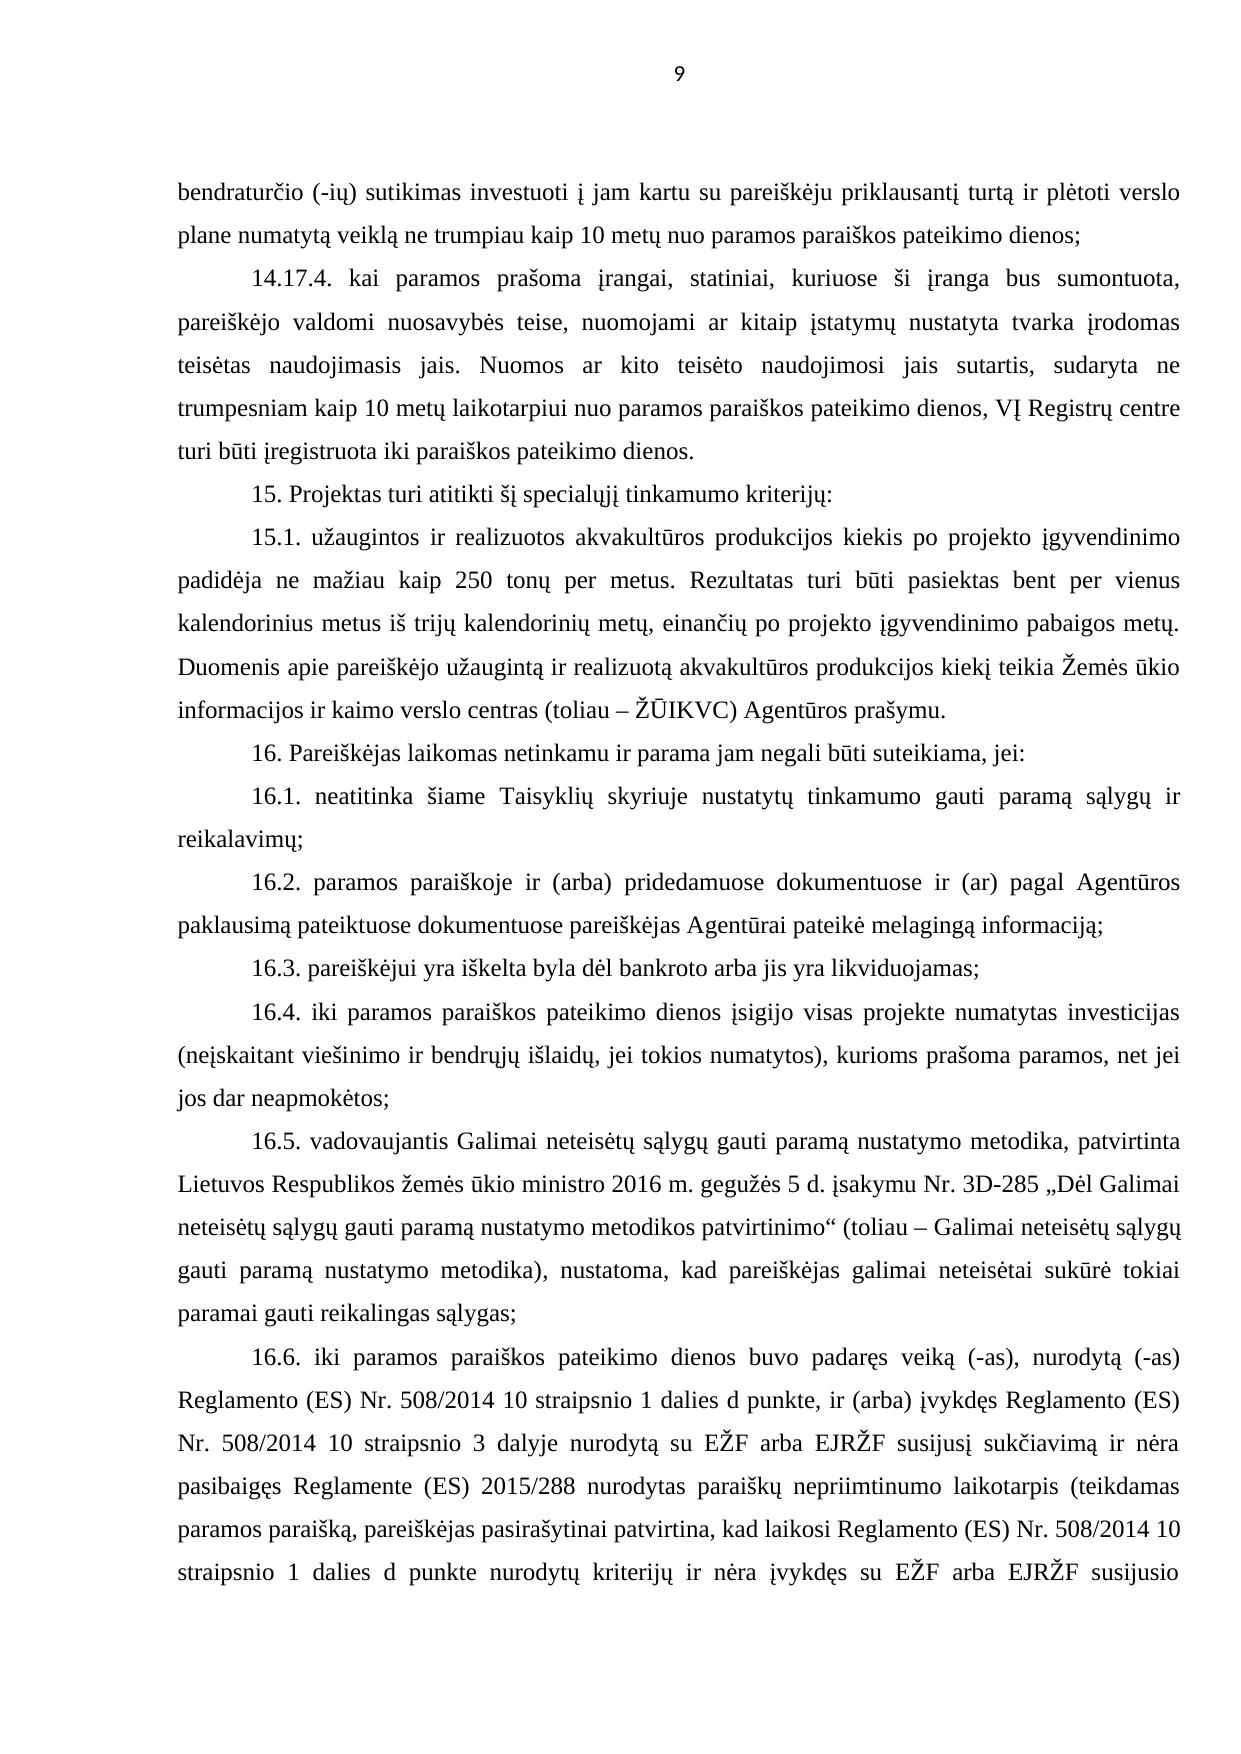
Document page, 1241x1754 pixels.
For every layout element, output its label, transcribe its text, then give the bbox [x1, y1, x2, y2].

text 16.5. vadovaujantis Galimai neteisėtų sąlygų gauti paramą nustatymo metodika, patvirtinta Lietuvos Respublikos žemės ūkio ministro 2016 m. gegužės 5 d. įsakymu Nr. 3D-285 „Dėl Galimai neteisėtų sąlygų gauti paramą nustatymo metodikos patvirtinimo“ (toliau – Galimai neteisėtų sąlygų gauti paramą nustatymo metodika), nustatoma, kad pareiškėjas galimai neteisėtai sukūrė tokiai paramai gauti reikalingas sąlygas; [177, 1126, 1181, 1327]
text bendraturčio (-ių) sutikimas investuoti į jam kartu su pareiškėju priklausantį turtą ir plėtoti verslo plane numatytą veiklą ne trumpiau kaip 10 metų nuo paramos paraiškos pateikimo dienos; [177, 177, 1181, 249]
text 16.1. neatitinka šiame Taisyklių skyriuje nustatytų tinkamumo gauti paramą sąlygų ir reikalavimų; [177, 781, 1181, 853]
text 16. Pareiškėjas laikomas netinkamu ir parama jam negali būti suteikiama, jei: [177, 738, 1181, 767]
text 16.6. iki paramos paraiškos pateikimo dienos buvo padaręs veiką (-as), nurodytą (-as) Reglamento (ES) Nr. 508/2014 10 straipsnio 1 dalies d punkte, ir (arba) įvykdęs Reglamento (ES) Nr. 508/2014 10 straipsnio 3 dalyje nurodytą su EŽF arba EJRŽF susijusį sukčiavimą ir nėra pasibaigęs Reglamente (ES) 2015/288 nurodytas paraiškų nepriimtinumo laikotarpis (teikdamas paramos paraišką, pareiškėjas pasirašytinai patvirtina, kad laikosi Reglamento (ES) Nr. 508/2014 10 straipsnio 1 dalies d punkte nurodytų kriterijų ir nėra įvykdęs su EŽF arba EJRŽF susijusio [177, 1342, 1181, 1586]
text 14.17.4. kai paramos prašoma įrangai, statiniai, kuriuose ši įranga bus sumontuota, pareiškėjo valdomi nuosavybės teise, nuomojami ar kitaip įstatymų nustatyta tvarka įrodomas teisėtas naudojimasis jais. Nuomos ar kito teisėto naudojimosi jais sutartis, sudaryta ne trumpesniam kaip 10 metų laikotarpiui nuo paramos paraiškos pateikimo dienos, VĮ Registrų centre turi būti įregistruota iki paraiškos pateikimo dienos. [177, 263, 1181, 465]
text 16.3. pareiškėjui yra iškelta byla dėl bankroto arba jis yra likviduojamas; [177, 953, 1181, 982]
text 15. Projektas turi atitikti šį specialųjį tinkamumo kriterijų: [177, 479, 1181, 508]
text 15.1. užaugintos ir realizuotos akvakultūros produkcijos kiekis po projekto įgyvendinimo padidėja ne mažiau kaip 250 tonų per metus. Rezultatas turi būti pasiektas bent per vienus kalendorinius metus iš trijų kalendorinių metų, einančių po projekto įgyvendinimo pabaigos metų. Duomenis apie pareiškėjo užaugintą ir realizuotą akvakultūros produkcijos kiekį teikia Žemės ūkio informacijos ir kaimo verslo centras (toliau – ŽŪIKVC) Agentūros prašymu. [177, 522, 1181, 723]
text 16.4. iki paramos paraiškos pateikimo dienos įsigijo visas projekte numatytas investicijas (neįskaitant viešinimo ir bendrųjų išlaidų, jei tokios numatytos), kurioms prašoma paramos, net jei jos dar neapmokėtos; [177, 997, 1181, 1112]
text 16.2. paramos paraiškoje ir (arba) pridedamuose dokumentuose ir (ar) pagal Agentūros paklausimą pateiktuose dokumentuose pareiškėjas Agentūrai pateikė melagingą informaciją; [177, 867, 1181, 939]
